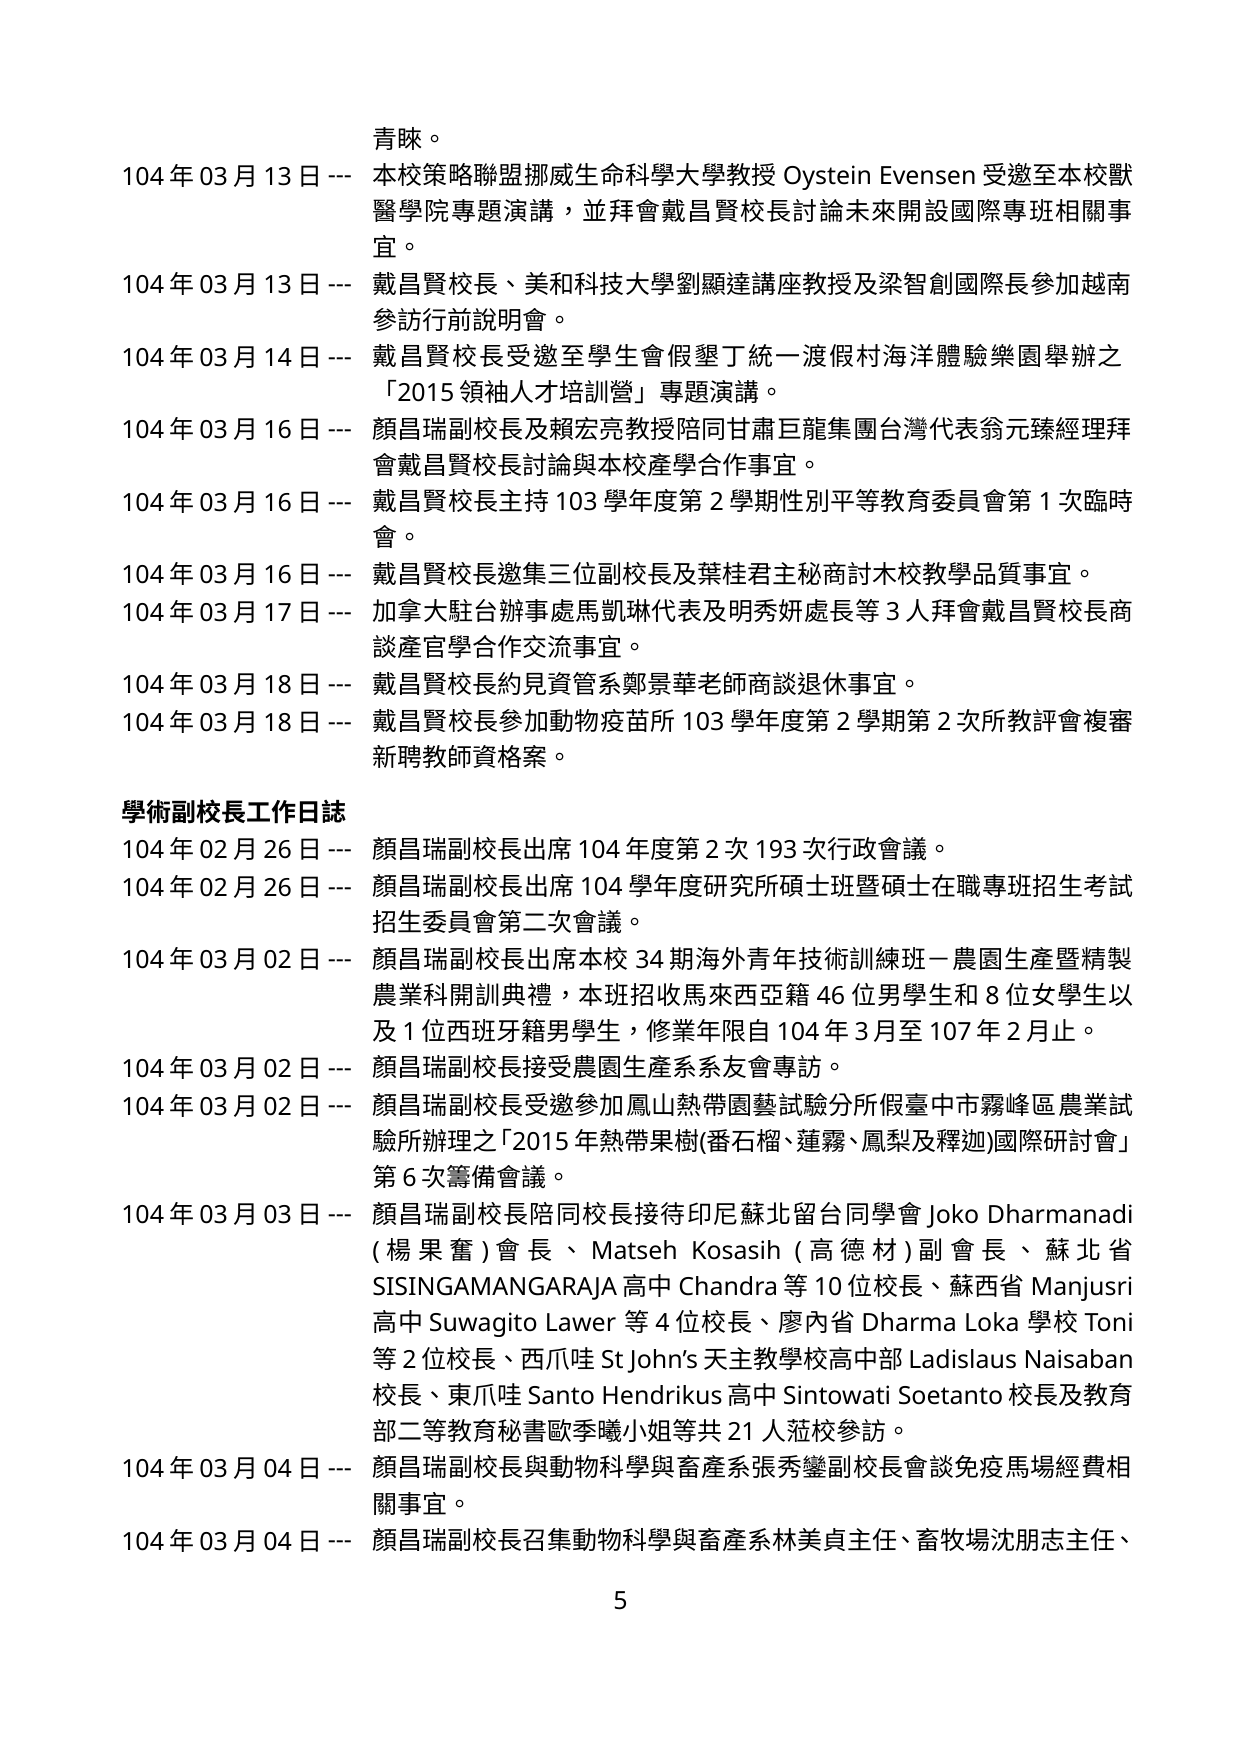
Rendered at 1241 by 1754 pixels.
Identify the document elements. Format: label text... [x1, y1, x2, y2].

table_cell 本校策略聯盟挪威生命科學大學教授Oystein Evensen受邀至本校獸醫學院專題演講，並拜會戴昌賢校長討論未來開設國際專班相關事宜。 [369, 155, 1137, 264]
table_cell --- [325, 939, 369, 1048]
table_cell 戴昌賢校長、美和科技大學劉顯達講座教授及梁智創國際長參加越南參訪行前說明會。 [369, 264, 1137, 337]
table_cell 104年02月26日 [118, 829, 325, 867]
table_cell 顏昌瑞副校長接受農園生產系系友會專訪。 [369, 1048, 1137, 1085]
table_cell 顏昌瑞副校長及賴宏亮教授陪同甘肅巨龍集團台灣代表翁元臻經理拜會戴昌賢校長討論與本校產學合作事宜。 [369, 409, 1137, 482]
table_cell 顏昌瑞副校長出席本校34期海外青年技術訓練班－農園生產暨精製農業科開訓典禮，本班招收馬來西亞籍46位男學生和8位女學生以及1位西班牙籍男學生，修業年限自104年3月至107年2月止。 [369, 939, 1137, 1048]
table_cell 戴昌賢校長主持103學年度第2學期性別平等教育委員會第1次臨時會。 [369, 482, 1137, 554]
table_cell --- [325, 1448, 369, 1520]
table_cell 顏昌瑞副校長與動物科學與畜產系張秀鑾副校長會談免疫馬場經費相關事宜。 [369, 1448, 1137, 1520]
table_cell 104年03月02日 [118, 939, 325, 1048]
table_cell --- [325, 264, 369, 337]
table_cell 顏昌瑞副校長陪同校長接待印尼蘇北留台同學會Joko Dharmanadi (楊果奮)會長、Matseh Kosasih (高德材)副會長、蘇北省SISINGAMANGARAJA高中Chandra等10位校長、蘇西省Manjusri高中Suwagito Lawer 等4位校長、廖內省Dharma Loka 學校Toni等2位校長、西爪哇St John’s天主教學校高中部Ladislaus Naisaban校長、東爪哇Santo Hendrikus高中Sintowati Soetanto校長及教育部二等教育秘書歐季曦小姐等共21人蒞校參訪。 [369, 1194, 1137, 1448]
table_cell --- [325, 592, 369, 664]
table_cell 104年02月26日 [118, 867, 325, 939]
table_cell 104年03月18日 [118, 702, 325, 774]
table_cell 戴昌賢校長約見資管系鄭景華老師商談退休事宜。 [369, 664, 1137, 702]
table_cell --- [325, 702, 369, 774]
table_cell --- [325, 1085, 369, 1194]
table_cell --- [325, 1520, 369, 1558]
table_cell 104年03月17日 [118, 592, 325, 664]
table_cell 104年03月13日 [118, 155, 325, 264]
table_cell 戴昌賢校長受邀至學生會假墾丁統一渡假村海洋體驗樂園舉辦之「2015領袖人才培訓營」專題演講。 [369, 337, 1137, 409]
table_cell 104年03月02日 [118, 1048, 325, 1085]
table_cell 104年03月16日 [118, 482, 325, 554]
table_cell 104年03月18日 [118, 664, 325, 702]
table_cell 104年03月04日 [118, 1448, 325, 1520]
table_cell 104年03月02日 [118, 1085, 325, 1194]
table_cell --- [325, 829, 369, 867]
table_cell --- [325, 554, 369, 592]
table_cell 戴昌賢校長參加動物疫苗所103學年度第2學期第2次所教評會複審新聘教師資格案。 [369, 702, 1137, 774]
table_cell 青睞。 [369, 119, 1137, 155]
table_cell 顏昌瑞副校長召集動物科學與畜產系林美貞主任、畜牧場沈朋志主任、 [369, 1520, 1137, 1558]
table_cell --- [325, 482, 369, 554]
table_cell 104年03月16日 [118, 554, 325, 592]
table_cell 104年03月04日 [118, 1520, 325, 1558]
table_cell 顏昌瑞副校長受邀參加鳳山熱帶園藝試驗分所假臺中市霧峰區農業試驗所辦理之「2015年熱帶果樹(番石榴、蓮霧、鳳梨及釋迦)國際研討會」第6次籌備會議。 [369, 1085, 1137, 1194]
table_cell 104年03月13日 [118, 264, 325, 337]
table_cell 顏昌瑞副校長出席104學年度研究所碩士班暨碩士在職專班招生考試招生委員會第二次會議。 [369, 867, 1137, 939]
table_cell 顏昌瑞副校長出席104年度第2次193次行政會議。 [369, 829, 1137, 867]
table_cell 104年03月03日 [118, 1194, 325, 1448]
table_cell 戴昌賢校長邀集三位副校長及葉桂君主秘商討木校教學品質事宜。 [369, 554, 1137, 592]
table_cell 104年03月14日 [118, 337, 325, 409]
table_cell [118, 119, 325, 155]
table_cell --- [325, 409, 369, 482]
table_cell --- [325, 664, 369, 702]
table_cell --- [325, 337, 369, 409]
table_cell --- [325, 867, 369, 939]
table_cell --- [325, 1048, 369, 1085]
table_cell 104年03月16日 [118, 409, 325, 482]
table_cell --- [325, 1194, 369, 1448]
table_cell 學術副校長工作日誌 [118, 774, 1137, 829]
table_cell 加拿大駐台辦事處馬凱琳代表及明秀妍處長等3人拜會戴昌賢校長商談產官學合作交流事宜。 [369, 592, 1137, 664]
table_cell --- [325, 155, 369, 264]
table_cell --- [325, 119, 369, 155]
